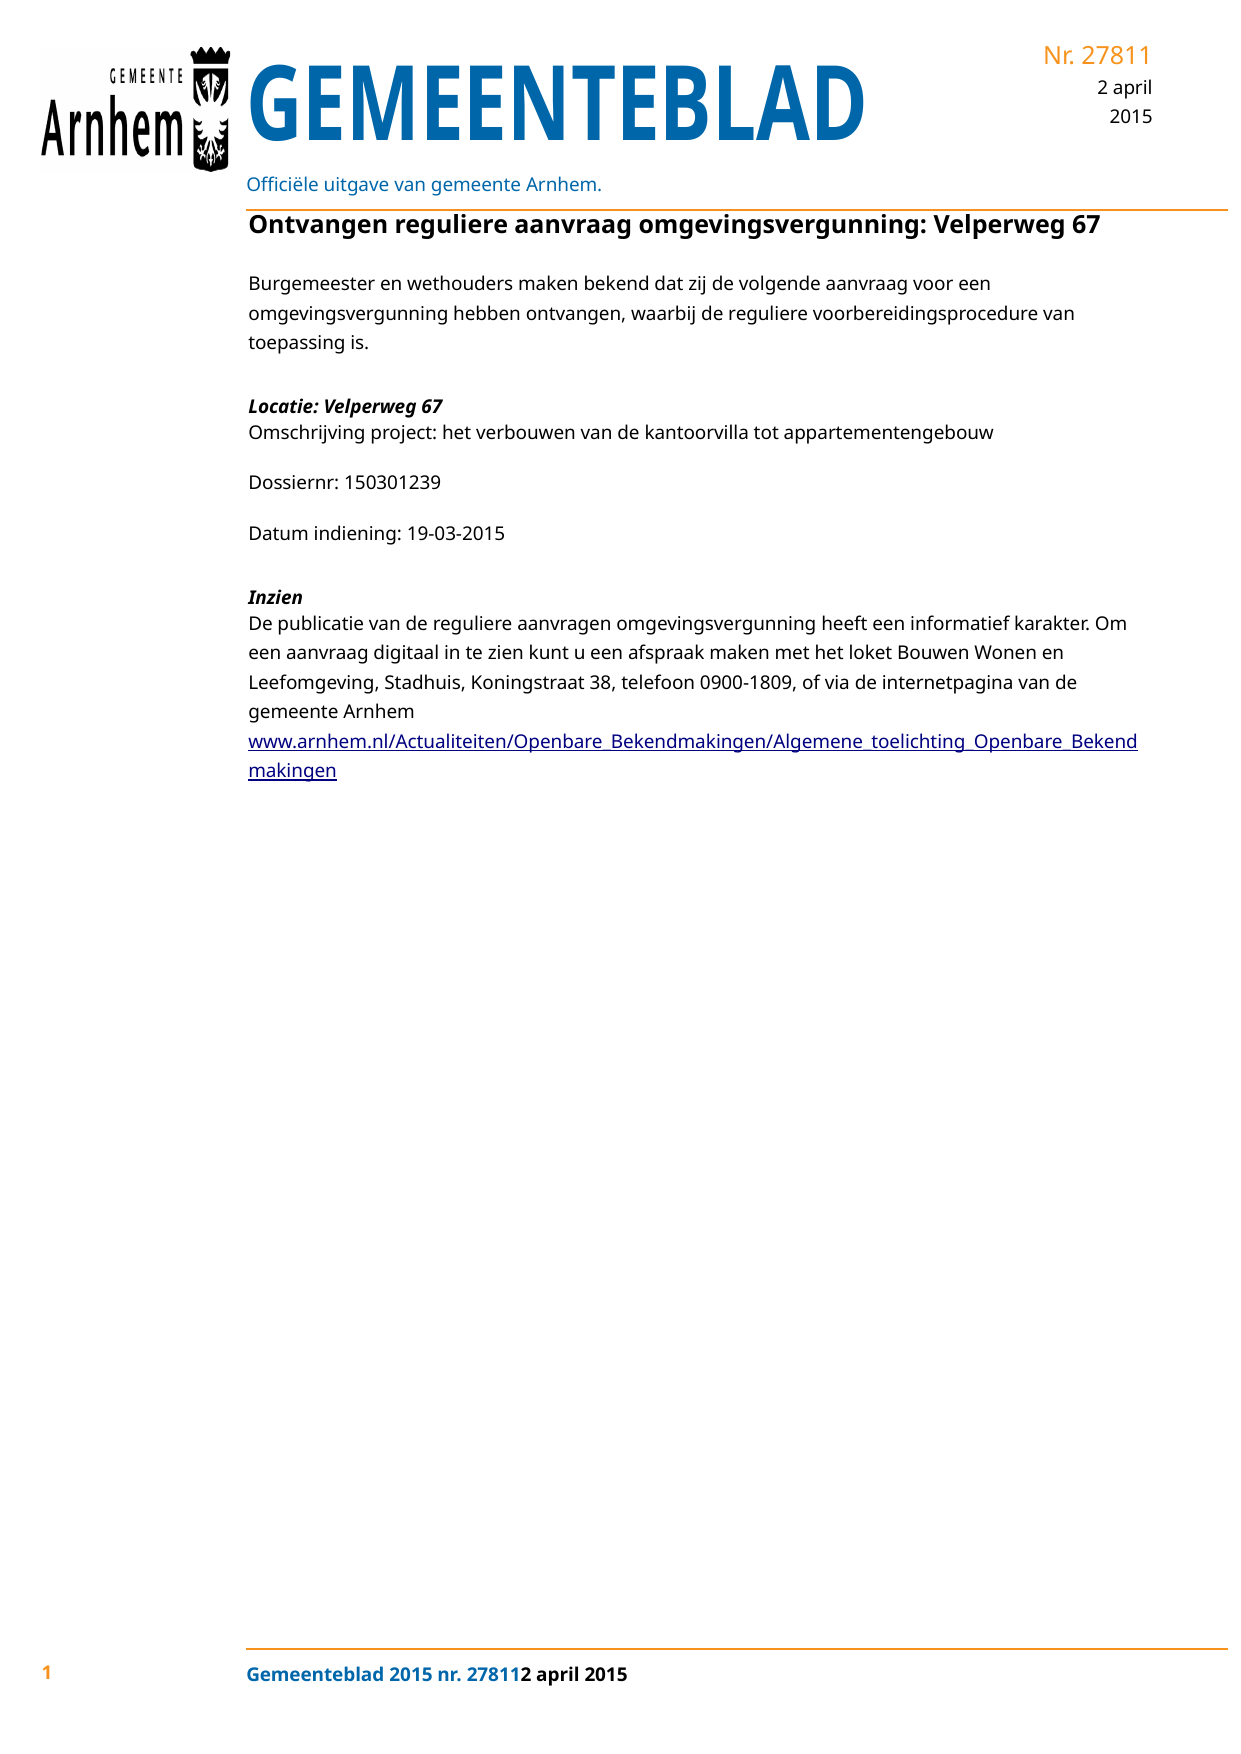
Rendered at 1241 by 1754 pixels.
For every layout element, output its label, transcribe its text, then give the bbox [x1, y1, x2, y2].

text Dossiernr: 150301239 [248, 469, 1152, 495]
text Burgemeester en wethouders maken bekend dat zij de volgende aanvraag voor een omgevingsvergunning hebben ontvangen, waarbij de reguliere voorbereidingsprocedure van toepassing is. [248, 270, 1152, 355]
picture [41, 47, 231, 172]
text Inzien [248, 584, 1152, 610]
text Omschrijving project: het verbouwen van de kantoorvilla tot appartementengebouw [248, 419, 1152, 445]
text Datum indiening: 19-03-2015 [248, 520, 1152, 546]
text Locatie: Velperweg 67 [248, 393, 1152, 419]
text Ontvangen reguliere aanvraag omgevingsvergunning: Velperweg 67 [248, 211, 1152, 241]
text De publicatie van de reguliere aanvragen omgevingsvergunning heeft een informatief karakter. Om een aanvraag digitaal in te zien kunt u een afspraak maken met het loket Bouwen Wonen en Leefomgeving, Stadhuis, Koningstraat 38, telefoon 0900-1809, of via de internetpagina van de gemeente Arnhem www.arnhem.nl/Actualiteiten/Openbare_Bekendmakingen/Algemene_toelichting_Openbare_Bekendmakingen [248, 610, 1152, 783]
